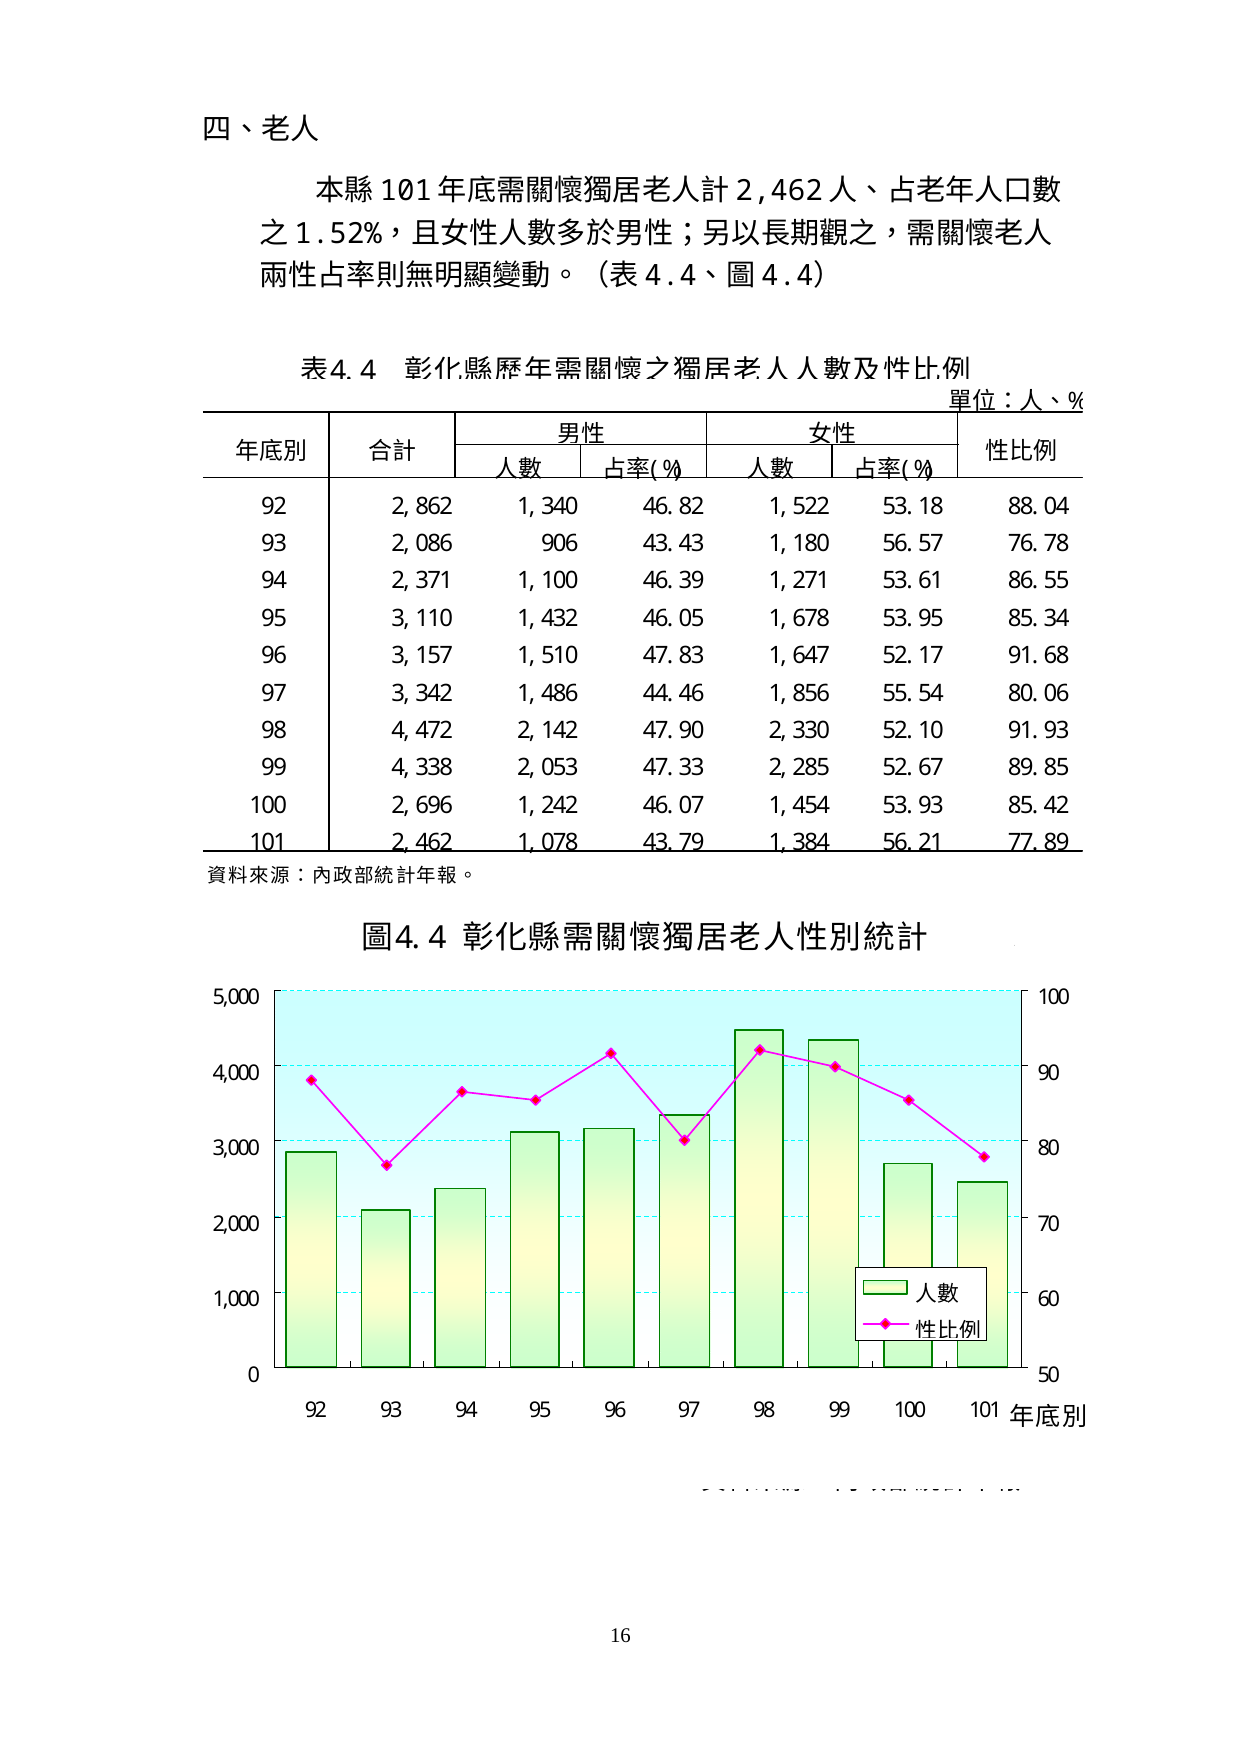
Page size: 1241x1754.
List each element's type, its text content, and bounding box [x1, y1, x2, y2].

text 本縣101年底需關懷獨居老人計2,462人、占老年人口數之1.52%，且女性人數多於男性；另以長期觀之，需關懷老人兩性占率則無明顯變動。（表4.4、圖4.4） [259, 167, 1075, 294]
subtitle 四、老人 [165, 106, 1075, 148]
